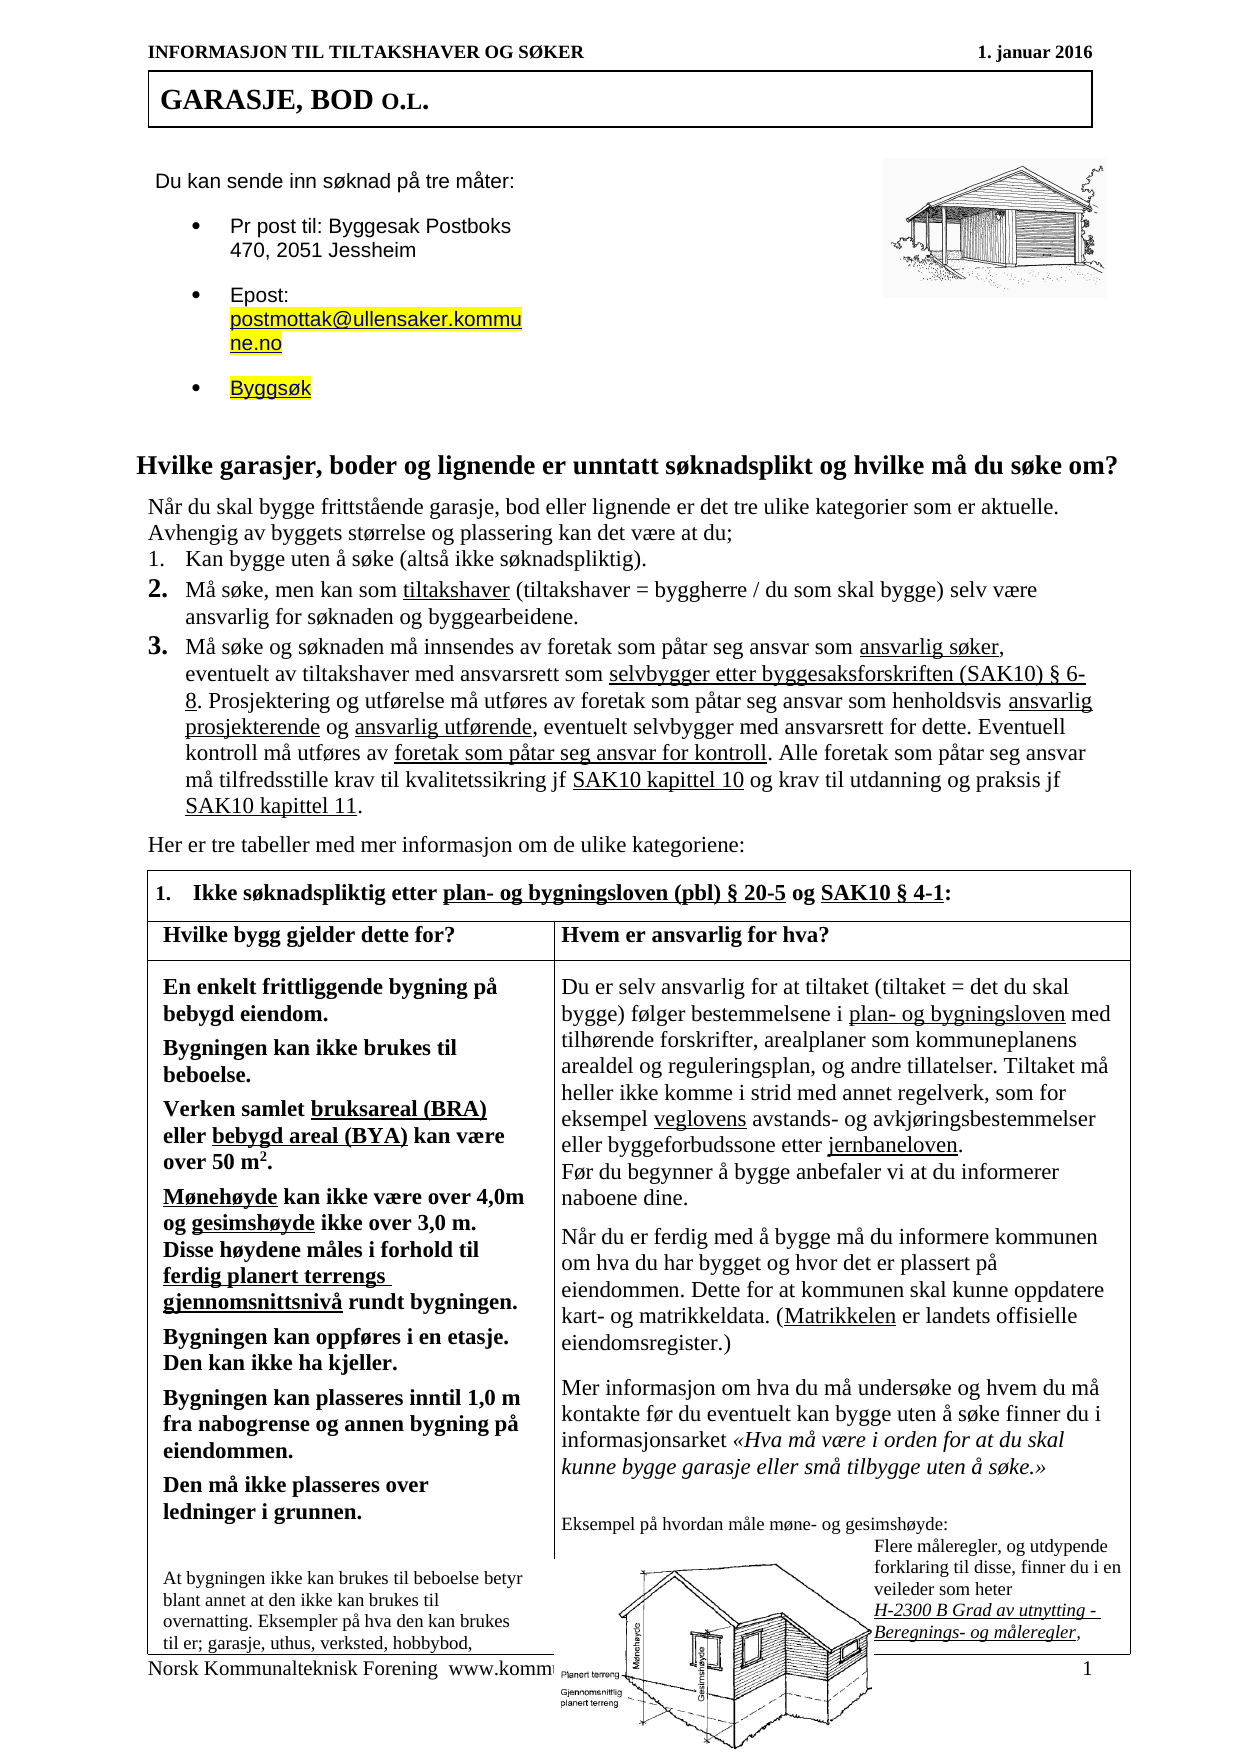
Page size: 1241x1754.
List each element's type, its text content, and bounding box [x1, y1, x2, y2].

list Må søke og søknaden må innsendes av foretak som påtar seg ansvar som ansvarlig søker, eventuelt av tiltakshaver med ansvarsrett som selvbygger etter byggesaksforskriften (SAK10) § 6-8. Prosjektering og utførelse må utføres av foretak som påtar seg ansvar som henholdsvis ansvarlig prosjekterende og ansvarlig utførende, eventuelt selvbygger med ansvarsrett for dette. Eventuell kontroll må utføres av foretak som påtar seg ansvar for kontroll. Alle foretak som påtar seg ansvar må tilfredsstille krav til kvalitetssikring jf SAK10 kapittel 10 og krav til utdanning og praksis jf SAK10 kapittel 11. [148, 629, 1092, 818]
table_header [539, 159, 1115, 437]
list Kan bygge uten å søke (altså ikke søknadspliktig). [148, 545, 1092, 572]
table_header Ikke søknadspliktig etter plan- og bygningsloven (pbl) § 20-5 og SAK10 § 4-1: [148, 871, 1130, 921]
list Må søke, men kan som tiltakshaver (tiltakshaver = byggherre / du som skal bygge) selv være ansvarlig for søknaden og byggearbeidene. [148, 572, 1092, 629]
table_cell Du er selv ansvarlig for at tiltaket (tiltaket = det du skal bygge) følger bestemmelsene i plan- og bygningsloven med tilhørende forskrifter, arealplaner som kommuneplanens arealdel og reguleringsplan, og andre tillatelser. Tiltaket må heller ikke komme i strid med annet regelverk, som for eksempel veglovens avstands- og avkjøringsbestemmelser eller byggeforbudssone etter jernbaneloven. Før du begynner å bygge anbefaler vi at du informerer naboene dine. Når du er ferdig med å bygge må du informere kommunen om hva du har bygget og hvor det er plassert på eiendommen. Dette for at kommunen skal kunne oppdatere kart- og matrikkeldata. (Matrikkelen er landets offisielle eiendomsregister.) Mer informasjon om hva du må undersøke og hvem du må kontakte før du eventuelt kan bygge uten å søke finner du i informasjonsarket «Hva må være i orden for at du skal kunne bygge garasje eller små tilbygge uten å søke.» Eksempel på hvordan måle møne- og gesimshøyde: Flere måleregler, og utdypende forklaring til disse, finner du i en veileder som heter H-2300 B Grad av utnytting - Beregnings- og måleregler, [555, 961, 1130, 1653]
text Når du skal bygge frittstående garasje, bod eller lignende er det tre ulike kategorier som er aktuelle. Avhengig av byggets størrelse og plassering kan det være at du; [148, 493, 1092, 545]
table_cell Hvilke bygg gjelder dette for? [148, 922, 554, 960]
text Hvilke garasjer, boder og lignende er unntatt søknadsplikt og hvilke må du søke om? [133, 449, 1122, 480]
table_cell En enkelt frittliggende bygning på bebygd eiendom. Bygningen kan ikke brukes til beboelse. Verken samlet bruksareal (BRA) eller bebygd areal (BYA) kan være over 50 m2. Mønehøyde kan ikke være over 4,0m og gesimshøyde ikke over 3,0 m. Disse høydene måles i forhold til ferdig planert terrengs gjennomsnittsnivå rundt bygningen. Bygningen kan oppføres i en etasje. Den kan ikke ha kjeller. Bygningen kan plasseres inntil 1,0 m fra nabogrense og annen bygning på eiendommen. Den må ikke plasseres over ledninger i grunnen. At bygningen ikke kan brukes til beboelse betyr blant annet at den ikke kan brukes til overnatting. Eksempler på hva den kan brukes til er; garasje, uthus, verksted, hobbybod, [148, 961, 554, 1653]
table_header Du kan sende inn søknad på tre måter: Pr post til: Byggesak Postboks 470, 2051 Jessheim Epost: postmottak@ullensaker.kommune.no Byggsøk [148, 159, 539, 437]
text Her er tre tabeller med mer informasjon om de ulike kategoriene: [148, 831, 1092, 857]
table_cell Hvem er ansvarlig for hva? [555, 922, 1130, 960]
